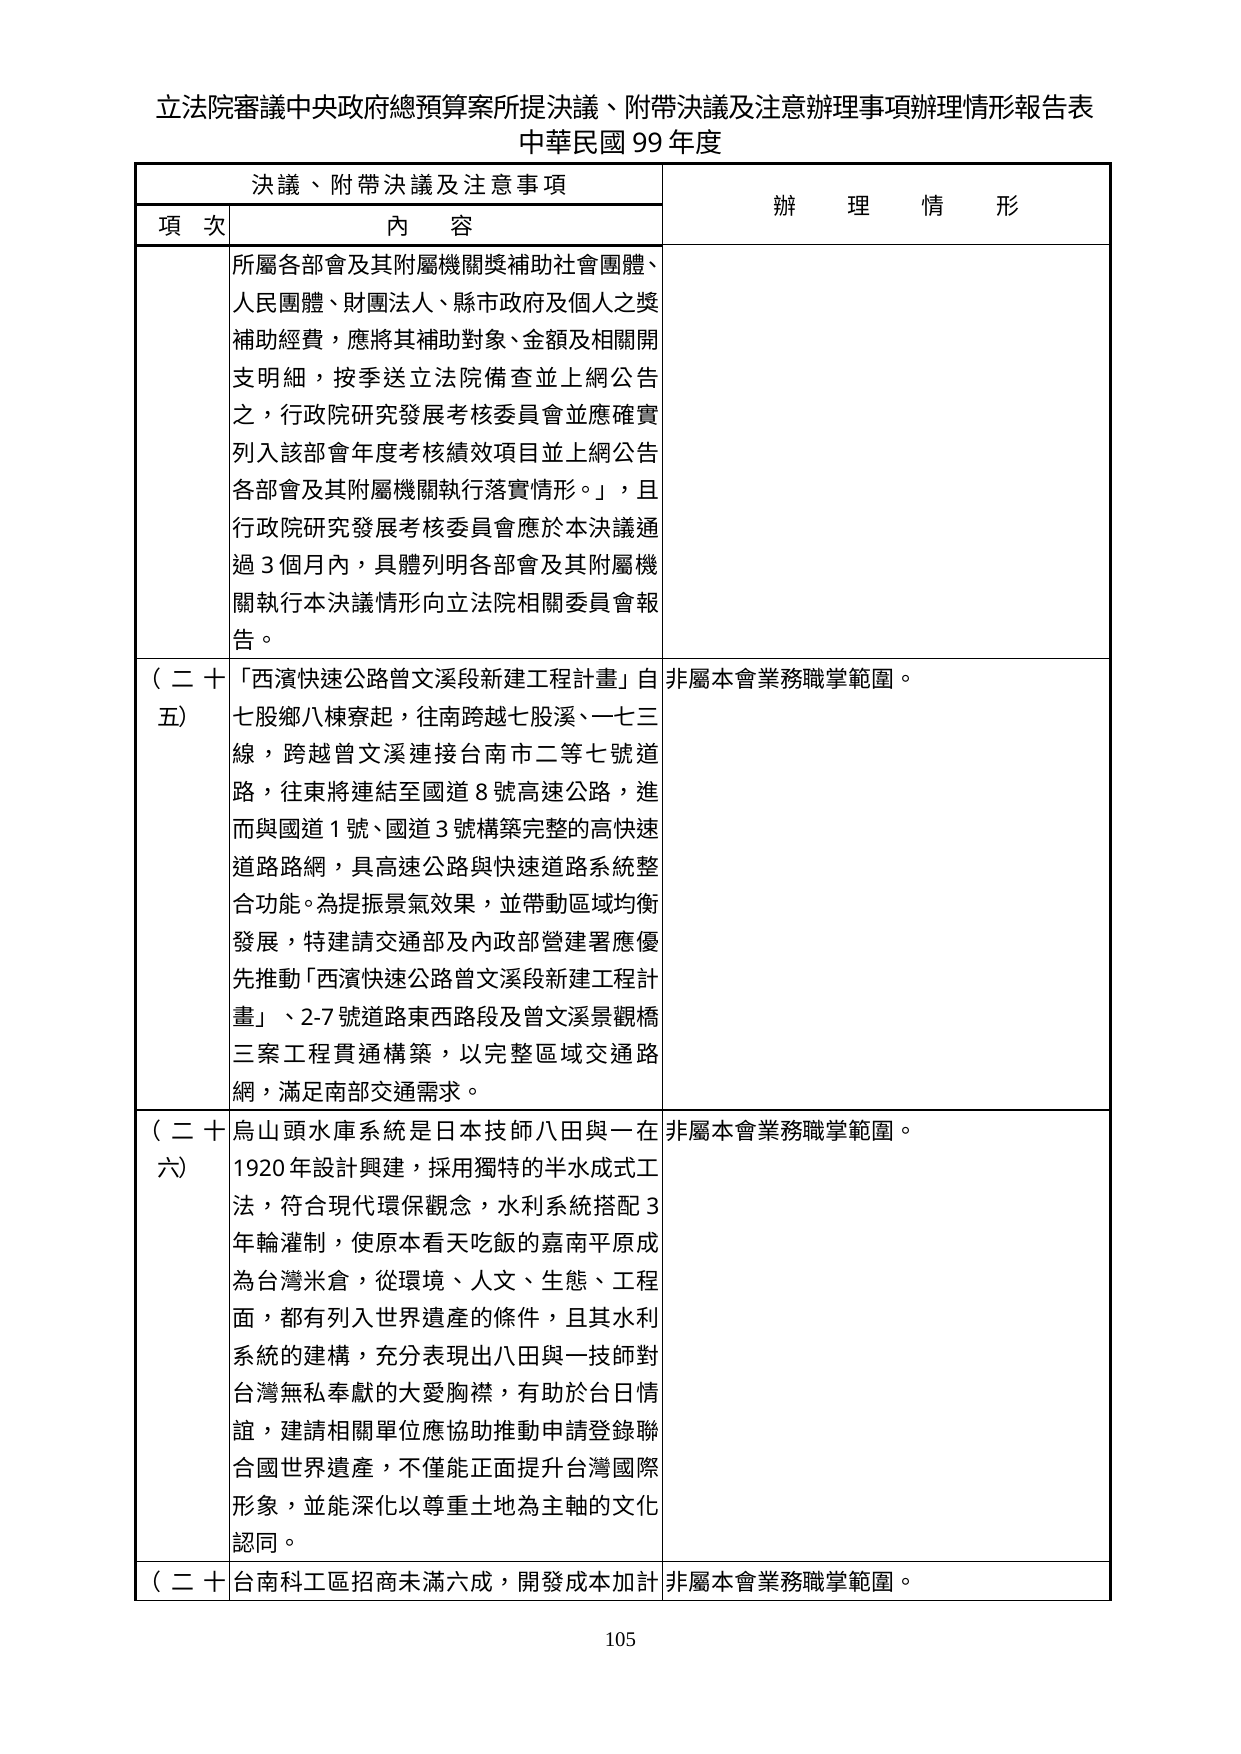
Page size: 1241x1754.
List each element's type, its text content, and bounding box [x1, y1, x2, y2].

table_cell 非屬本會業務職掌範圍。 [663, 659, 1109, 1109]
table_cell [663, 245, 1109, 657]
table_header 辦理情形 [663, 165, 1109, 243]
table_cell [137, 247, 229, 657]
table_cell 項次 [137, 206, 229, 243]
table_cell 台南科工區招商未滿六成，開發成本加計 [230, 1562, 662, 1600]
table_cell （二十 [137, 1562, 229, 1600]
table_cell 非屬本會業務職掌範圍。 [663, 1111, 1109, 1561]
table_cell 內 容 [230, 206, 662, 243]
table_header 決議、附帶決議及注意事項 [137, 165, 662, 203]
table_cell 烏山頭水庫系統是日本技師八田與一在1920年設計興建，採用獨特的半水成式工法，符合現代環保觀念，水利系統搭配3年輪灌制，使原本看天吃飯的嘉南平原成為台灣米倉，從環境、人文、生態、工程面，都有列入世界遺產的條件，且其水利系統的建構，充分表現出八田與一技師對台灣無私奉獻的大愛胸襟，有助於台日情誼，建請相關單位應協助推動申請登錄聯合國世界遺產，不僅能正面提升台灣國際形象，並能深化以尊重土地為主軸的文化認同。 [230, 1111, 662, 1561]
table_cell （二十六） [137, 1111, 229, 1561]
table_cell （二十五） [137, 659, 229, 1109]
table_cell 所屬各部會及其附屬機關獎補助社會團體、人民團體、財團法人、縣市政府及個人之獎補助經費，應將其補助對象、金額及相關開支明細，按季送立法院備查並上網公告之，行政院研究發展考核委員會並應確實列入該部會年度考核績效項目並上網公告各部會及其附屬機關執行落實情形。」，且行政院研究發展考核委員會應於本決議通過3個月內，具體列明各部會及其附屬機關執行本決議情形向立法院相關委員會報告。 [230, 247, 662, 657]
table_cell 非屬本會業務職掌範圍。 [663, 1562, 1109, 1600]
table_cell 「西濱快速公路曾文溪段新建工程計畫」自七股鄉八棟寮起，往南跨越七股溪、一七三線，跨越曾文溪連接台南市二等七號道路，往東將連結至國道8號高速公路，進而與國道1號、國道3號構築完整的高快速道路路網，具高速公路與快速道路系統整合功能。為提振景氣效果，並帶動區域均衡發展，特建請交通部及內政部營建署應優先推動「西濱快速公路曾文溪段新建工程計畫」、2-7號道路東西路段及曾文溪景觀橋三案工程貫通構築，以完整區域交通路網，滿足南部交通需求。 [230, 659, 662, 1109]
